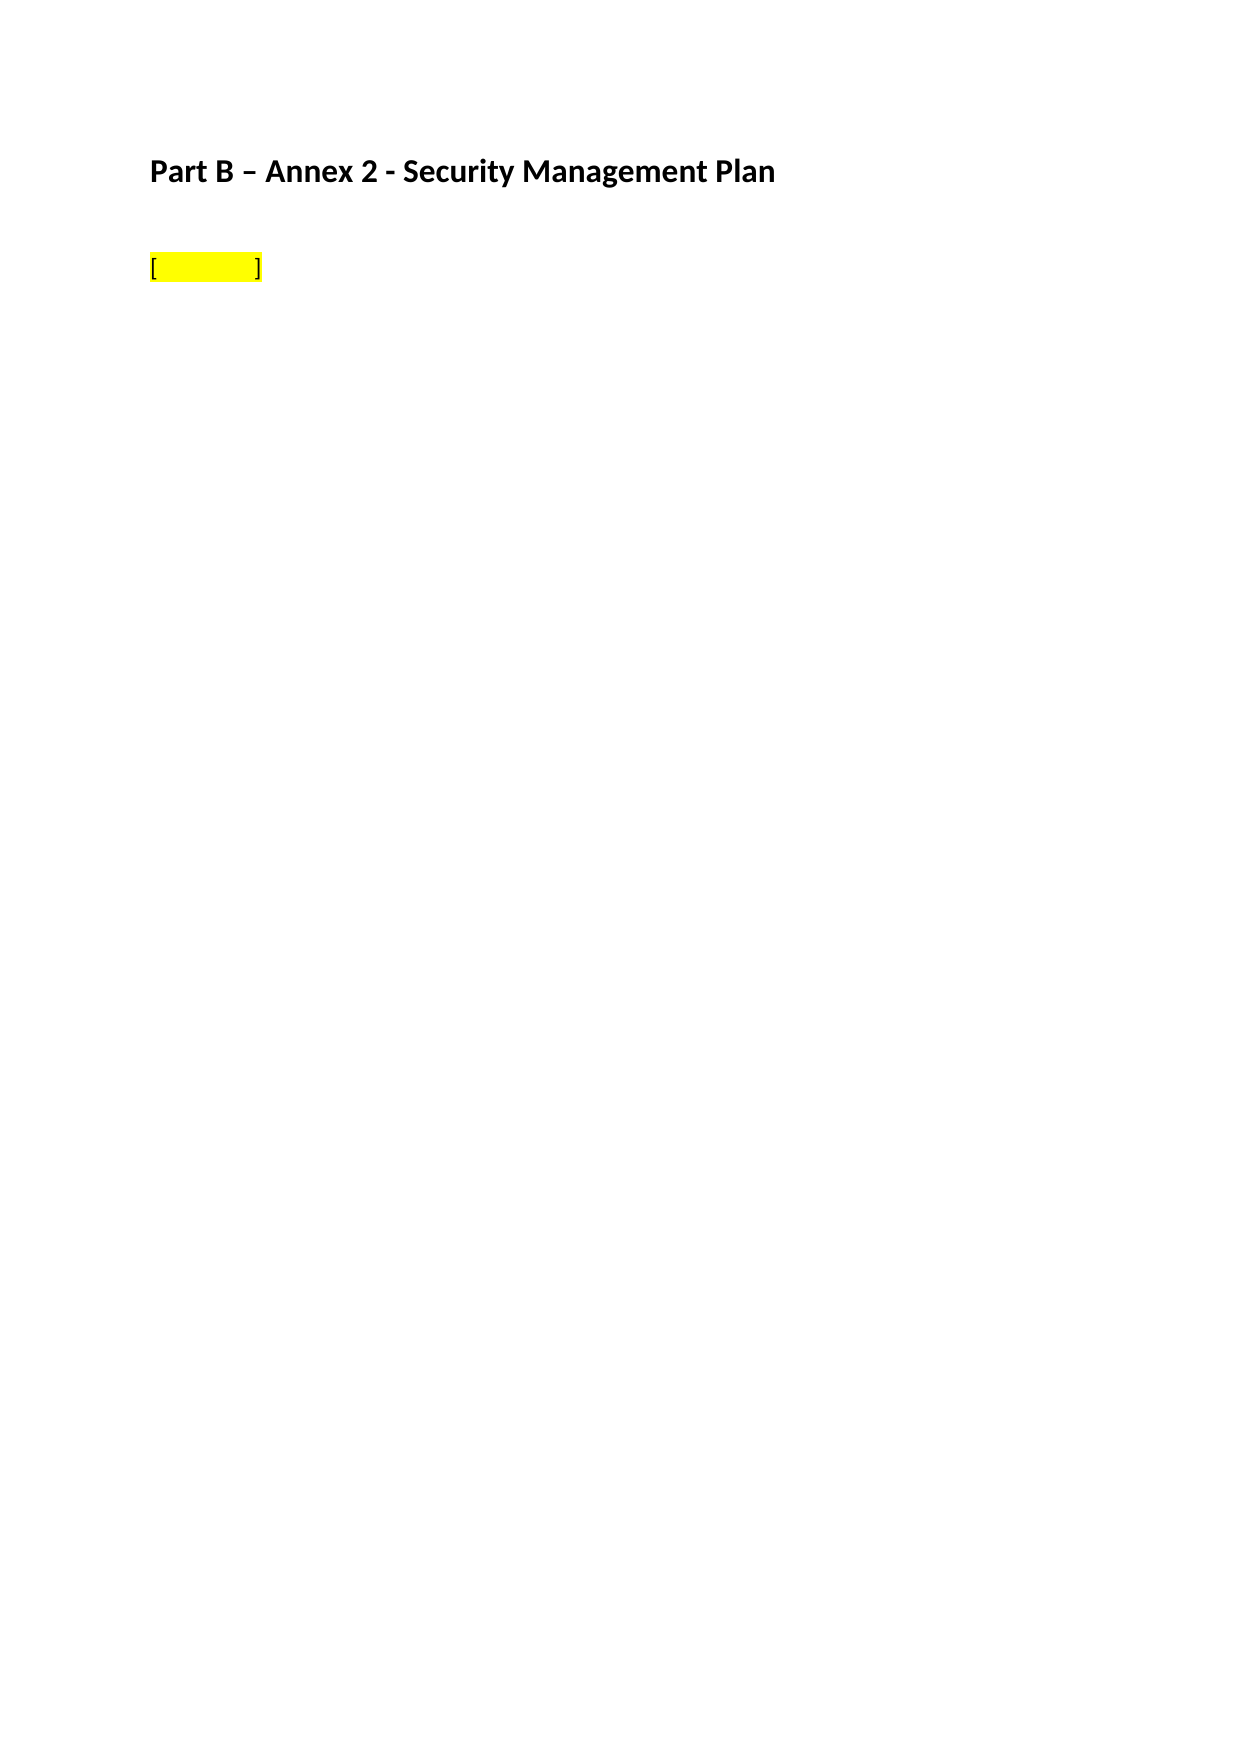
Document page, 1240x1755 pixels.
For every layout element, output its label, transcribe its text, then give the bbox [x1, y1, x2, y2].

text [ ] [150, 252, 1089, 282]
text Part B – Annex 2 - Security Management Plan [150, 150, 1089, 191]
